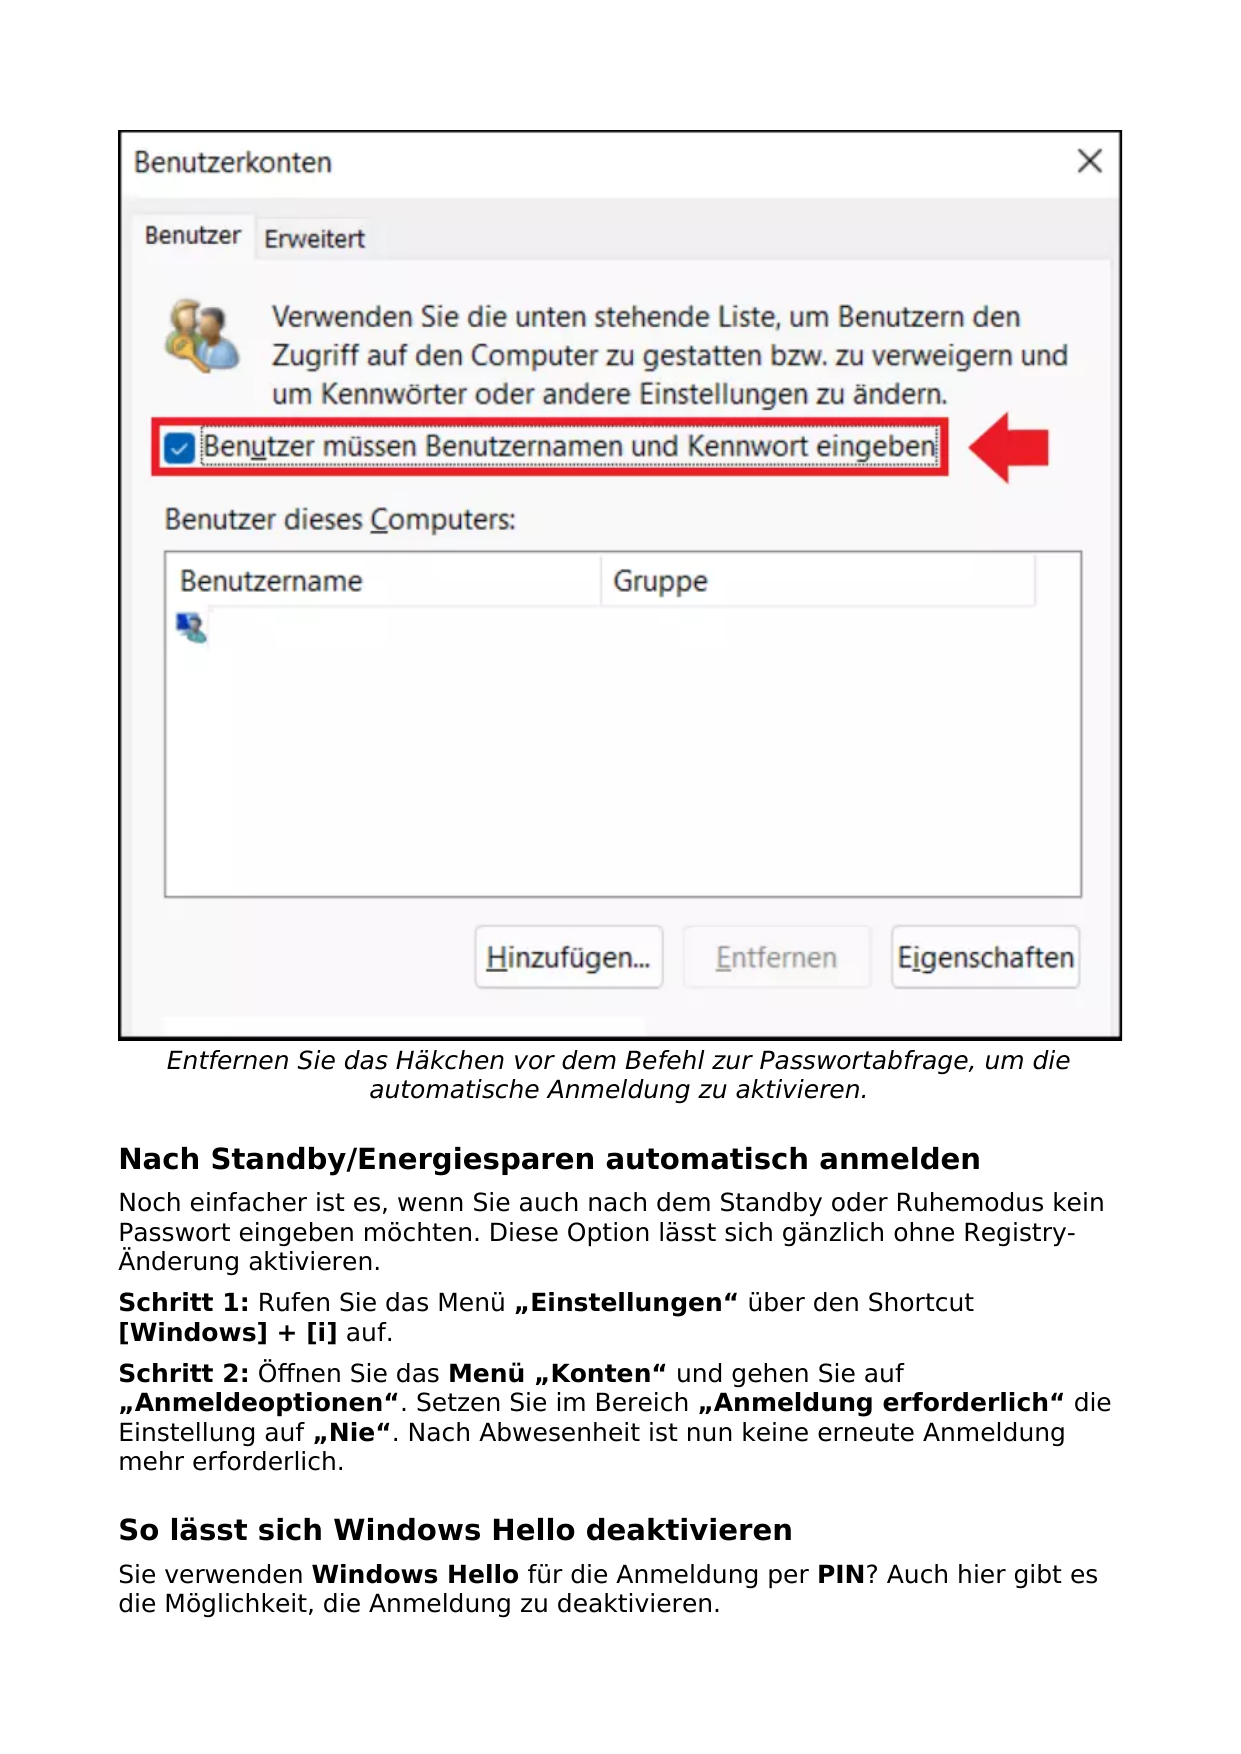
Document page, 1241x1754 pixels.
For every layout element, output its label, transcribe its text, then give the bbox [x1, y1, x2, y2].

text Sie verwenden Windows Hello für die Anmeldung per PIN? Auch hier gibt es die Möglichkeit, die Anmeldung zu deaktivieren. [118, 1560, 1122, 1618]
text Schritt 2: Öffnen Sie das Menü „Konten“ und gehen Sie auf „Anmeldeoptionen“. Setzen Sie im Bereich „Anmeldung erforderlich“ die Einstellung auf „Nie“. Nach Abwesenheit ist nun keine erneute Anmeldung mehr erforderlich. [118, 1359, 1122, 1476]
text Entfernen Sie das Häkchen vor dem Befehl zur Passwortabfrage, um die automatische Anmeldung zu aktivieren. [118, 1041, 1122, 1104]
text Schritt 1: Rufen Sie das Menü „Einstellungen“ über den Shortcut [Windows] + [i] auf. [118, 1288, 1122, 1347]
subtitle Nach Standby/Energiesparen automatisch anmelden [118, 1142, 1122, 1176]
picture [118, 130, 1123, 1041]
text Noch einfacher ist es, wenn Sie auch nach dem Standby oder Ruhemodus kein Passwort eingeben möchten. Diese Option lässt sich gänzlich ohne Registry-Änderung aktivieren. [118, 1188, 1122, 1276]
subtitle So lässt sich Windows Hello deaktivieren [118, 1513, 1122, 1547]
